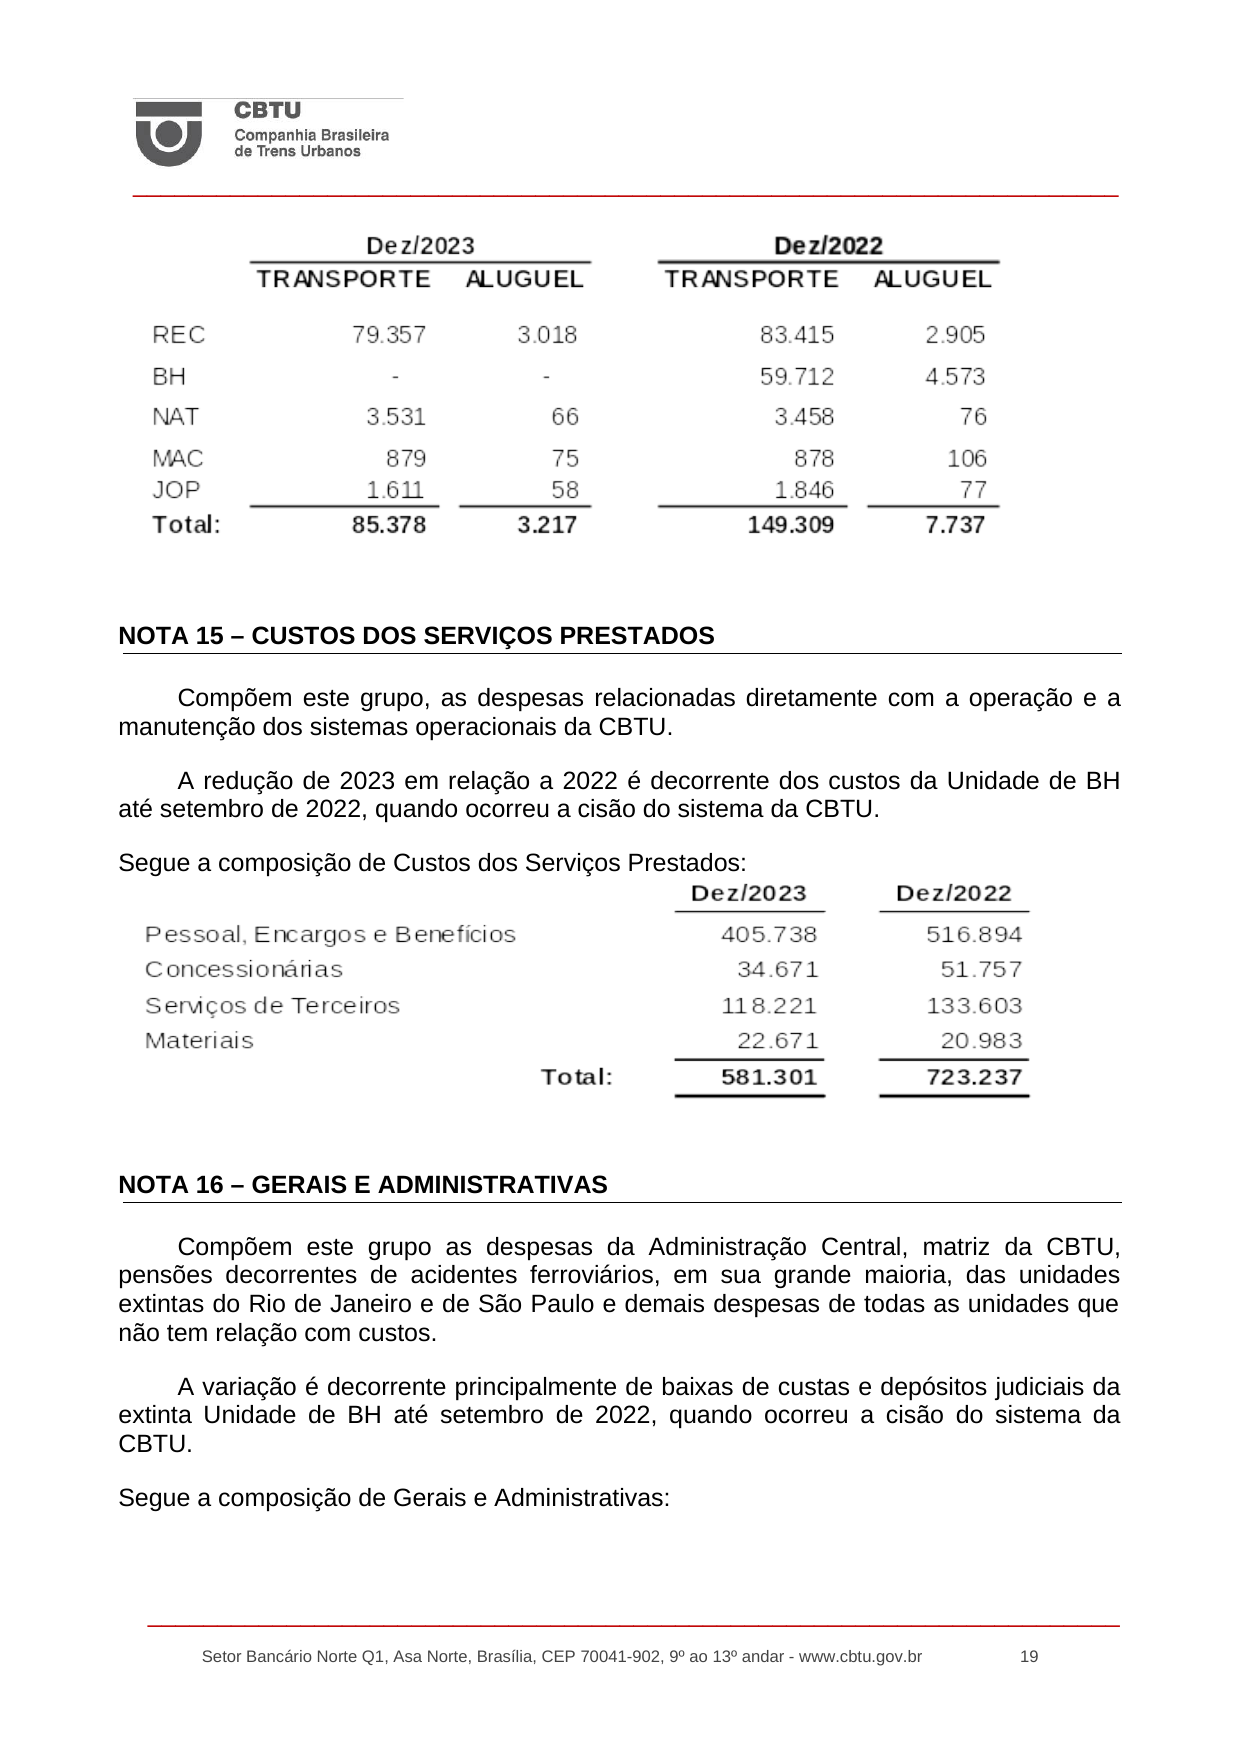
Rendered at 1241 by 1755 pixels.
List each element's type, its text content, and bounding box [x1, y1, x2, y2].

text A redução de 2023 em relação a 2022 é decorrente dos custos da Unidade de BH até setembro de 2022, quando ocorreu a cisão do sistema da CBTU. [118, 766, 1122, 823]
text Segue a composição de Gerais e Administrativas: [118, 1483, 1122, 1512]
text Compõem este grupo as despesas da Administração Central, matriz da CBTU, pensões decorrentes de acidentes ferroviários, em sua grande maioria, das unidades extintas do Rio de Janeiro e de São Paulo e demais despesas de todas as unidades que não tem relação com custos. [118, 1232, 1122, 1347]
text Compõem este grupo, as despesas relacionadas diretamente com a operação e a manutenção dos sistemas operacionais da CBTU. [118, 683, 1122, 741]
subtitle NOTA 15 – CUSTOS DOS SERVIÇOS PRESTADOS [118, 621, 1122, 650]
text Segue a composição de Custos dos Serviços Prestados: [118, 848, 1122, 877]
subtitle NOTA 16 – GERAIS E ADMINISTRATIVAS [118, 1170, 1122, 1199]
text A variação é decorrente principalmente de baixas de custas e depósitos judiciais da extinta Unidade de BH até setembro de 2022, quando ocorreu a cisão do sistema da CBTU. [118, 1372, 1122, 1458]
